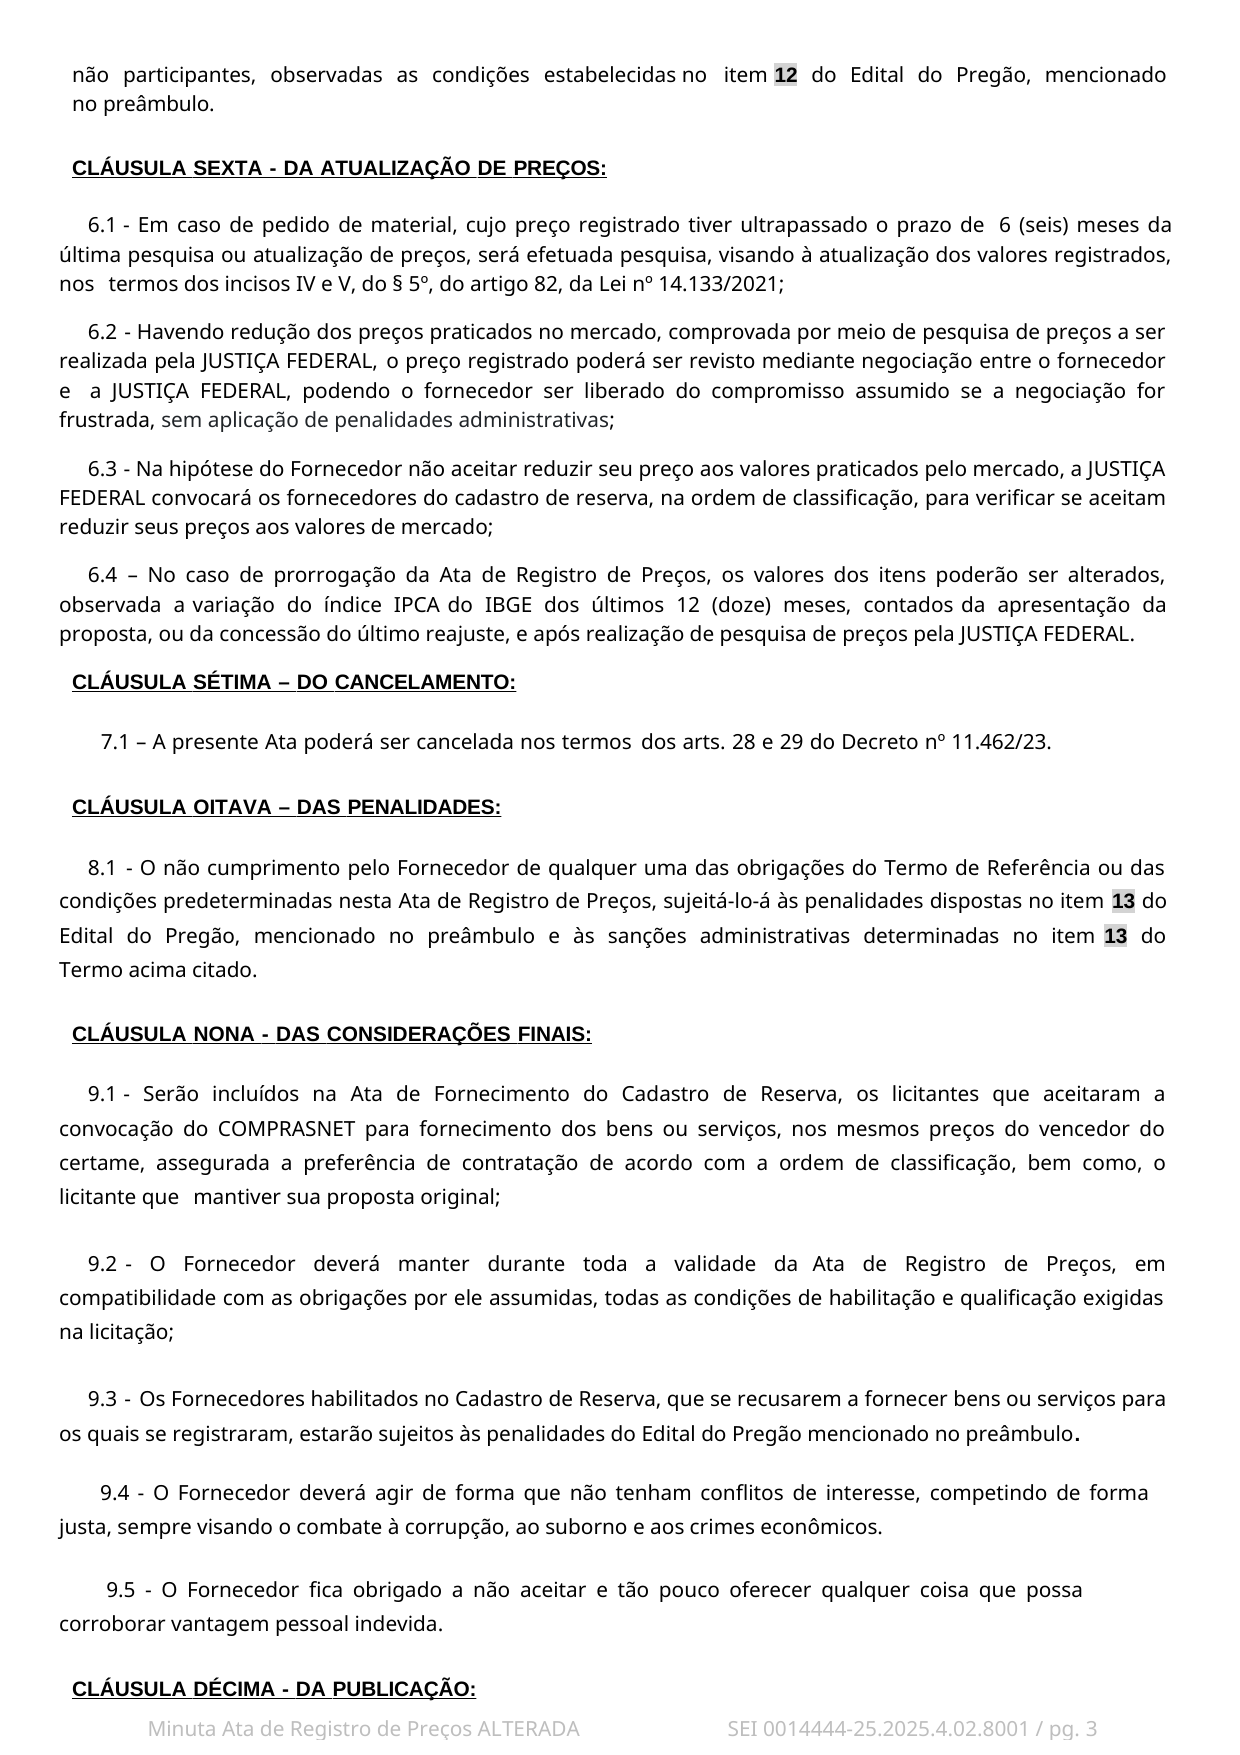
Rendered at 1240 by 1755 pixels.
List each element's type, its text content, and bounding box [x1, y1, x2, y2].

text não participantes, observadas as condições estabelecidas no item 12 do Edital do Pregão, mencionado no preâmbulo. [72, 60, 1181, 117]
list - Os Fornecedores habilitados no Cadastro de Reserva, que se recusarem a fornecer bens ou serviços para os quais se registraram, estarão sujeitos às penalidades do Edital do Pregão mencionado no preâmbulo. [59, 1384, 1167, 1447]
list - Serão incluídos na Ata de Fornecimento do Cadastro de Reserva, os licitantes que aceitaram a convocação do COMPRASNET para fornecimento dos bens ou serviços, nos mesmos preços do vencedor do certame, assegurada a preferência de contratação de acordo com a ordem de classificação, bem como, o licitante que mantiver sua proposta original; [59, 1079, 1167, 1210]
list - Na hipótese do Fornecedor não aceitar reduzir seu preço aos valores praticados pelo mercado, a JUSTIÇA FEDERAL convocará os fornecedores do cadastro de reserva, na ordem de classificação, para verificar se aceitam reduzir seus preços aos valores de mercado; [59, 454, 1168, 541]
subtitle CLÁUSULA OITAVA – DAS PENALIDADES: [72, 795, 1181, 819]
list – No caso de prorrogação da Ata de Registro de Preços, os valores dos itens poderão ser alterados, observada a variação do índice IPCA do IBGE dos últimos 12 (doze) meses, contados da apresentação da proposta, ou da concessão do último reajuste, e após realização de pesquisa de preços pela JUSTIÇA FEDERAL. [59, 560, 1168, 647]
list - O não cumprimento pelo Fornecedor de qualquer uma das obrigações do Termo de Referência ou das condições predeterminadas nesta Ata de Registro de Preços, sujeitá-lo-á às penalidades dispostas no item 13 do Edital do Pregão, mencionado no preâmbulo e às sanções administrativas determinadas no item 13 do Termo acima citado. [59, 853, 1167, 983]
list - O Fornecedor fica obrigado a não aceitar e tão pouco oferecer qualquer coisa que possa corroborar vantagem pessoal indevida. [59, 1575, 1168, 1638]
subtitle CLÁUSULA SÉTIMA – DO CANCELAMENTO: [72, 670, 1181, 694]
list - O Fornecedor deverá manter durante toda a validade da Ata de Registro de Preços, em compatibilidade com as obrigações por ele assumidas, todas as condições de habilitação e qualificação exigidas na licitação; [59, 1249, 1166, 1346]
list - Em caso de pedido de material, cujo preço registrado tiver ultrapassado o prazo de 6 (seis) meses da última pesquisa ou atualização de preços, será efetuada pesquisa, visando à atualização dos valores registrados, nos termos dos incisos IV e V, do § 5º, do artigo 82, da Lei nº 14.133/2021; [59, 211, 1173, 297]
list - Havendo redução dos preços praticados no mercado, comprovada por meio de pesquisa de preços a ser realizada pela JUSTIÇA FEDERAL, o preço registrado poderá ser revisto mediante negociação entre o fornecedor e a JUSTIÇA FEDERAL, podendo o fornecedor ser liberado do compromisso assumido se a negociação for frustrada, sem aplicação de penalidades administrativas; [59, 317, 1167, 434]
subtitle CLÁUSULA DÉCIMA - DA PUBLICAÇÃO: [72, 1677, 1181, 1701]
subtitle CLÁUSULA NONA - DAS CONSIDERAÇÕES FINAIS: [72, 1022, 1181, 1046]
list – A presente Ata poderá ser cancelada nos termos dos arts. 28 e 29 do Decreto nº 11.462/23. [101, 727, 1181, 756]
list - O Fornecedor deverá agir de forma que não tenham conflitos de interesse, competindo de forma justa, sempre visando o combate à corrupção, ao suborno e aos crimes econômicos. [59, 1478, 1167, 1540]
subtitle CLÁUSULA SEXTA - DA ATUALIZAÇÃO DE PREÇOS: [72, 156, 1181, 179]
